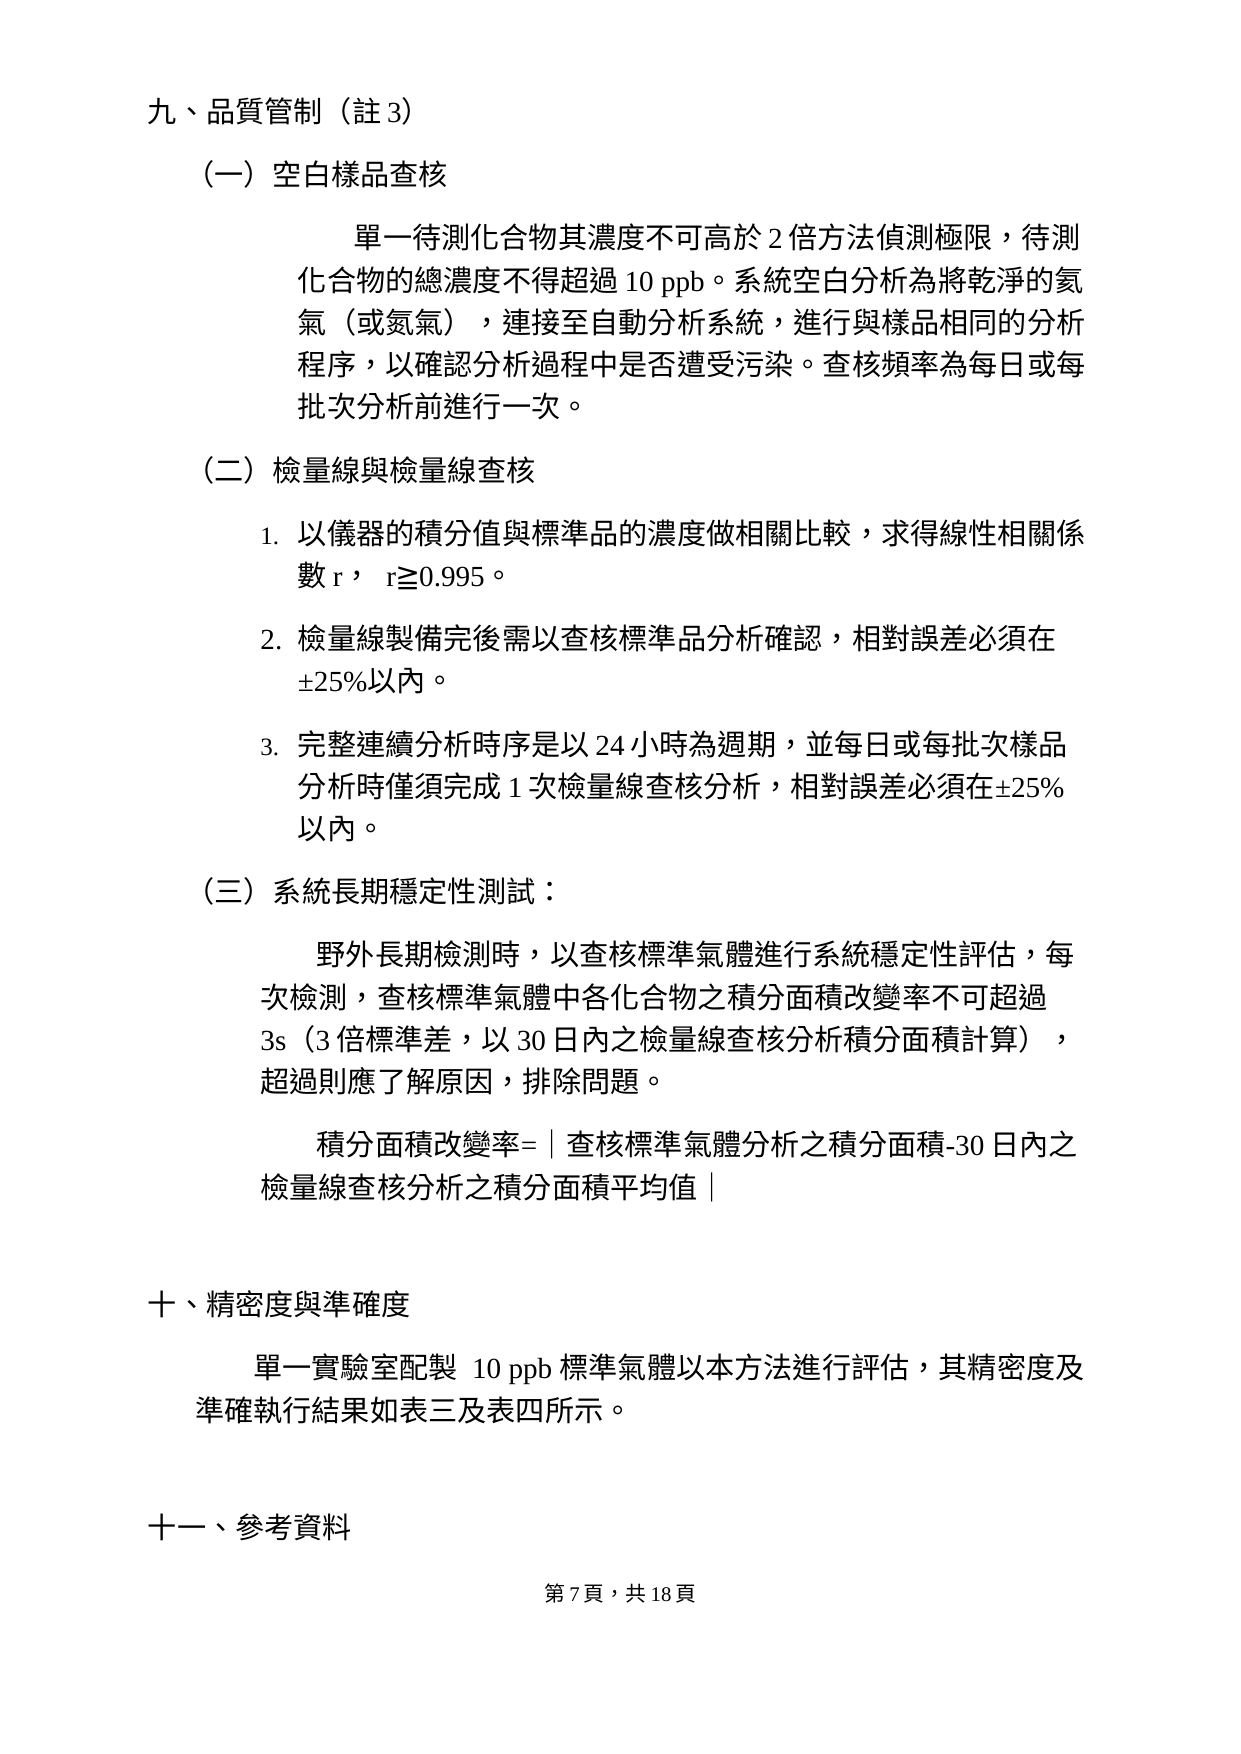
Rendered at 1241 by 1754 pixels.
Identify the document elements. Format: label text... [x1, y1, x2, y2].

text 野外長期檢測時，以查核標準氣體進行系統穩定性評估，每次檢測，查核標準氣體中各化合物之積分面積改變率不可超過3s（3倍標準差，以30日內之檢量線查核分析積分面積計算），超過則應了解原因，排除問題。 [260, 932, 1092, 1101]
text 積分面積改變率=｜查核標準氣體分析之積分面積-30日內之檢量線查核分析之積分面積平均值｜ [260, 1122, 1092, 1207]
text 單一實驗室配製 10 ppb 標準氣體以本方法進行評估，其精密度及準確執行結果如表三及表四所示。 [195, 1345, 1092, 1429]
text （一）空白樣品查核 [185, 152, 1092, 194]
list 檢量線製備完後需以查核標準品分析確認，相對誤差必須在±25%以內。 [260, 616, 1092, 700]
text （二）檢量線與檢量線查核 [185, 447, 1092, 489]
text （三）系統長期穩定性測試： [185, 869, 1092, 911]
text 十、精密度與準確度 [148, 1282, 1092, 1324]
list 完整連續分析時序是以24小時為週期，並每日或每批次樣品分析時僅須完成1次檢量線查核分析，相對誤差必須在±25%以內。 [260, 721, 1092, 848]
text 單一待測化合物其濃度不可高於2倍方法偵測極限，待測化合物的總濃度不得超過10 ppb。系統空白分析為將乾淨的氦氣（或氮氣），連接至自動分析系統，進行與樣品相同的分析程序，以確認分析過程中是否遭受污染。查核頻率為每日或每批次分析前進行一次。 [298, 215, 1092, 426]
text 十一、參考資料 [148, 1505, 1092, 1547]
text 九、品質管制（註3） [148, 89, 1092, 131]
list 以儀器的積分值與標準品的濃度做相關比較，求得線性相關係數r， r≧0.995。 [260, 510, 1092, 595]
